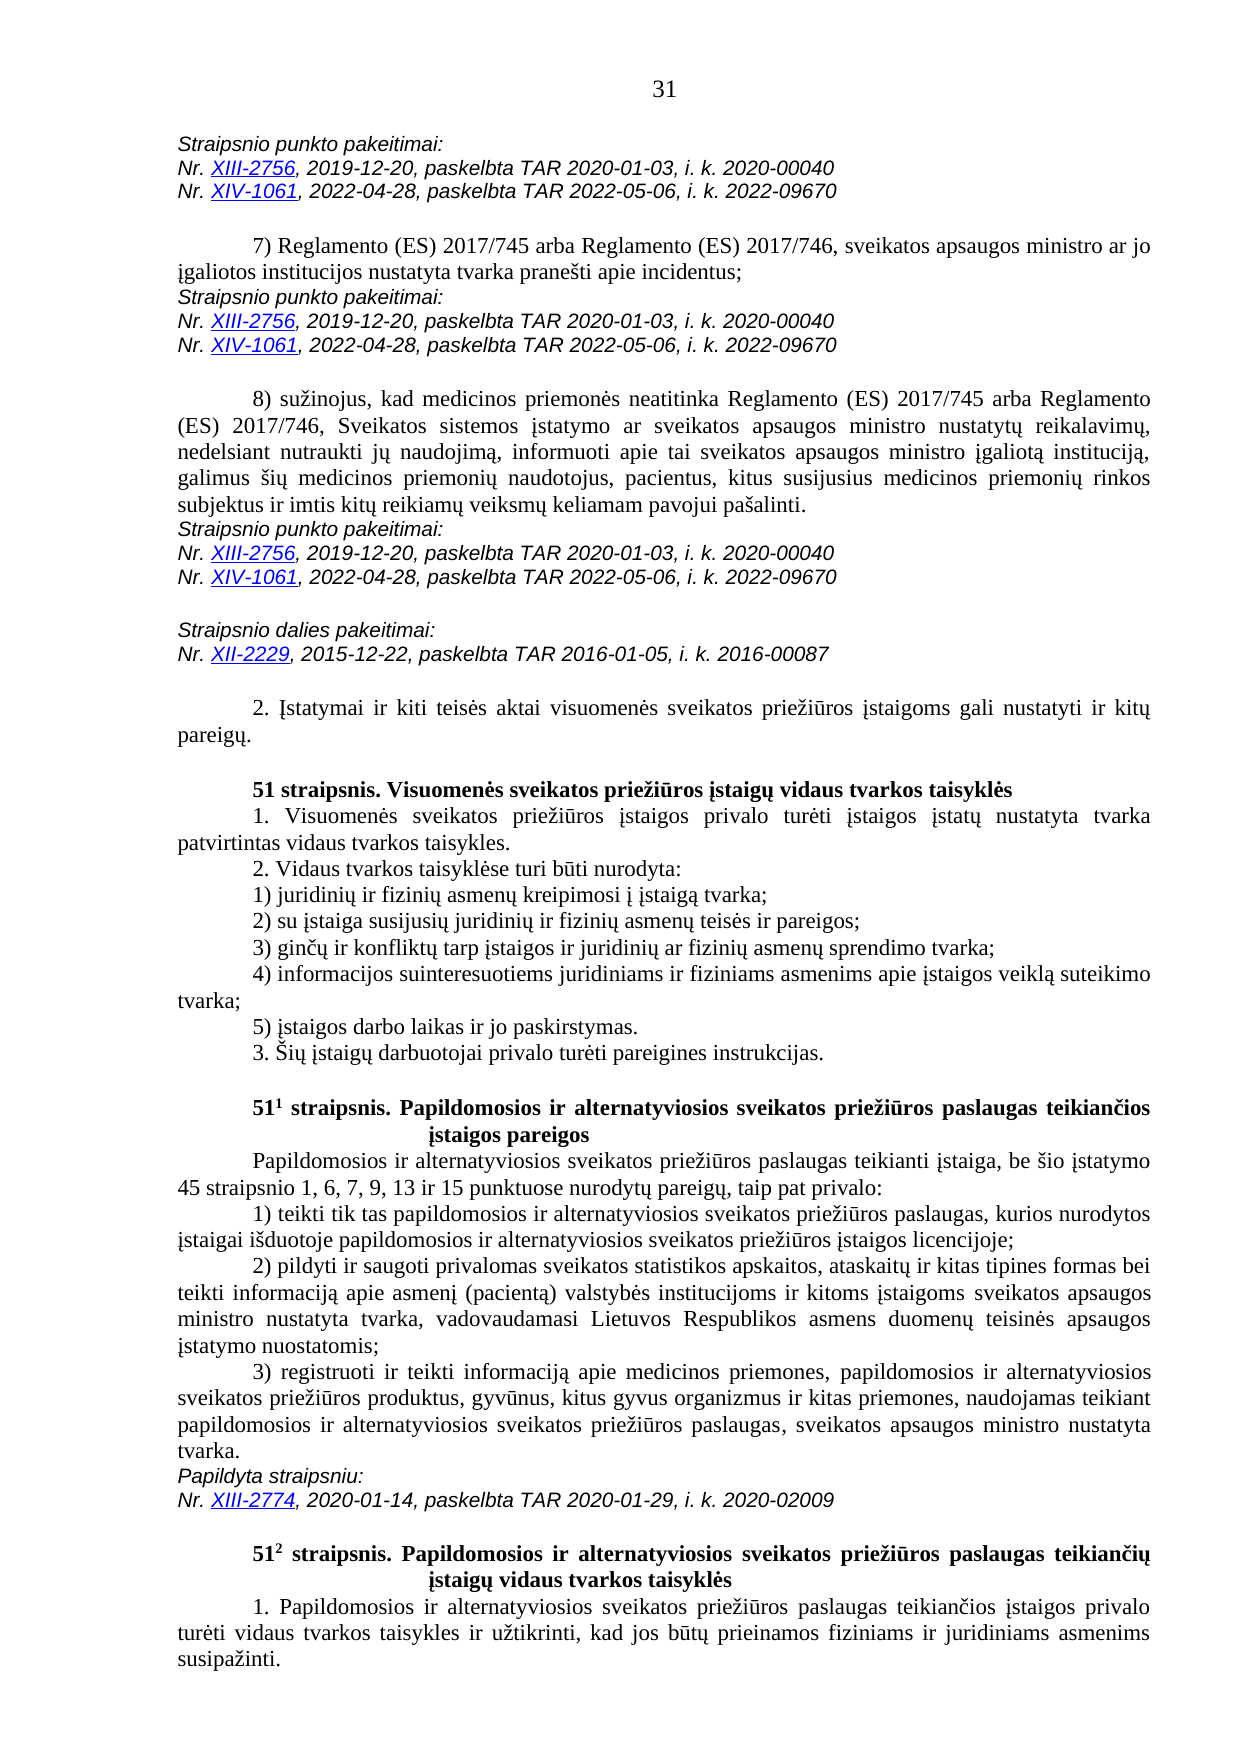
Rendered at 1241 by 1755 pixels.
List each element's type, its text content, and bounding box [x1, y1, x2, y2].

text Papildomosios ir alternatyviosios sveikatos priežiūros paslaugas teikianti įstaiga, be šio įstatymo 45 straipsnio 1, 6, 7, 9, 13 ir 15 punktuose nurodytų pareigų, taip pat privalo: [177, 1147, 1152, 1200]
text Nr. XIII-2756, 2019-12-20, paskelbta TAR 2020-01-03, i. k. 2020-00040 [177, 309, 1152, 333]
text 2. Vidaus tvarkos taisyklėse turi būti nurodyta: [177, 855, 1152, 881]
text 2. Įstatymai ir kiti teisės aktai visuomenės sveikatos priežiūros įstaigoms gali nustatyti ir kitų pareigų. [177, 694, 1152, 747]
text 8) sužinojus, kad medicinos priemonės neatitinka Reglamento (ES) 2017/745 arba Reglamento (ES) 2017/746, Sveikatos sistemos įstatymo ar sveikatos apsaugos ministro nustatytų reikalavimų, nedelsiant nutraukti jų naudojimą, informuoti apie tai sveikatos apsaugos ministro įgaliotą instituciją, galimus šių medicinos priemonių naudotojus, pacientus, kitus susijusius medicinos priemonių rinkos subjektus ir imtis kitų reikiamų veiksmų keliamam pavojui pašalinti. [177, 385, 1152, 517]
text Nr. XIV-1061, 2022-04-28, paskelbta TAR 2022-05-06, i. k. 2022-09670 [177, 179, 1152, 203]
text Nr. XIII-2756, 2019-12-20, paskelbta TAR 2020-01-03, i. k. 2020-00040 [177, 155, 1152, 179]
text Nr. XII-2229, 2015-12-22, paskelbta TAR 2016-01-05, i. k. 2016-00087 [177, 642, 1152, 666]
text 1) juridinių ir fizinių asmenų kreipimosi į įstaigą tvarka; [177, 881, 1152, 908]
text Straipsnio dalies pakeitimai: [177, 618, 1152, 642]
text 1. Papildomosios ir alternatyviosios sveikatos priežiūros paslaugas teikiančios įstaigos privalo turėti vidaus tvarkos taisykles ir užtikrinti, kad jos būtų prieinamos fiziniams ir juridiniams asmenims susipažinti. [177, 1593, 1152, 1672]
text 3. Šių įstaigų darbuotojai privalo turėti pareigines instrukcijas. [177, 1039, 1152, 1066]
text 2) su įstaiga susijusių juridinių ir fizinių asmenų teisės ir pareigos; [177, 908, 1152, 934]
text 5) įstaigos darbo laikas ir jo paskirstymas. [177, 1013, 1152, 1039]
text Straipsnio punkto pakeitimai: [177, 131, 1152, 155]
text 3) registruoti ir teikti informaciją apie medicinos priemones, papildomosios ir alternatyviosios sveikatos priežiūros produktus, gyvūnus, kitus gyvus organizmus ir kitas priemones, naudojamas teikiant papildomosios ir alternatyviosios sveikatos priežiūros paslaugas, sveikatos apsaugos ministro nustatyta tvarka. [177, 1358, 1152, 1463]
text Straipsnio punkto pakeitimai: [177, 517, 1152, 541]
text 512 straipsnis. Papildomosios ir alternatyviosios sveikatos priežiūros paslaugas teikiančių įstaigų vidaus tvarkos taisyklės [252, 1540, 1152, 1593]
text 3) ginčų ir konfliktų tarp įstaigos ir juridinių ar fizinių asmenų sprendimo tvarka; [177, 934, 1152, 960]
text 511 straipsnis. Papildomosios ir alternatyviosios sveikatos priežiūros paslaugas teikiančios įstaigos pareigos [252, 1094, 1152, 1147]
text Straipsnio punkto pakeitimai: [177, 285, 1152, 309]
text 4) informacijos suinteresuotiems juridiniams ir fiziniams asmenims apie įstaigos veiklą suteikimo tvarka; [177, 960, 1152, 1013]
text Nr. XIII-2756, 2019-12-20, paskelbta TAR 2020-01-03, i. k. 2020-00040 [177, 541, 1152, 565]
text 2) pildyti ir saugoti privalomas sveikatos statistikos apskaitos, ataskaitų ir kitas tipines formas bei teikti informaciją apie asmenį (pacientą) valstybės institucijoms ir kitoms įstaigoms sveikatos apsaugos ministro nustatyta tvarka, vadovaudamasi Lietuvos Respublikos asmens duomenų teisinės apsaugos įstatymo nuostatomis; [177, 1253, 1152, 1358]
text Nr. XIV-1061, 2022-04-28, paskelbta TAR 2022-05-06, i. k. 2022-09670 [177, 333, 1152, 357]
text Papildyta straipsniu: [177, 1463, 1152, 1487]
text Nr. XIII-2774, 2020-01-14, paskelbta TAR 2020-01-29, i. k. 2020-02009 [177, 1487, 1152, 1511]
text 1. Visuomenės sveikatos priežiūros įstaigos privalo turėti įstaigos įstatų nustatyta tvarka patvirtintas vidaus tvarkos taisykles. [177, 802, 1152, 855]
text 7) Reglamento (ES) 2017/745 arba Reglamento (ES) 2017/746, sveikatos apsaugos ministro ar jo įgaliotos institucijos nustatyta tvarka pranešti apie incidentus; [177, 232, 1152, 285]
text 51 straipsnis. Visuomenės sveikatos priežiūros įstaigų vidaus tvarkos taisyklės [177, 776, 1152, 802]
text 1) teikti tik tas papildomosios ir alternatyviosios sveikatos priežiūros paslaugas, kurios nurodytos įstaigai išduotoje papildomosios ir alternatyviosios sveikatos priežiūros įstaigos licencijoje; [177, 1200, 1152, 1253]
text Nr. XIV-1061, 2022-04-28, paskelbta TAR 2022-05-06, i. k. 2022-09670 [177, 565, 1152, 589]
